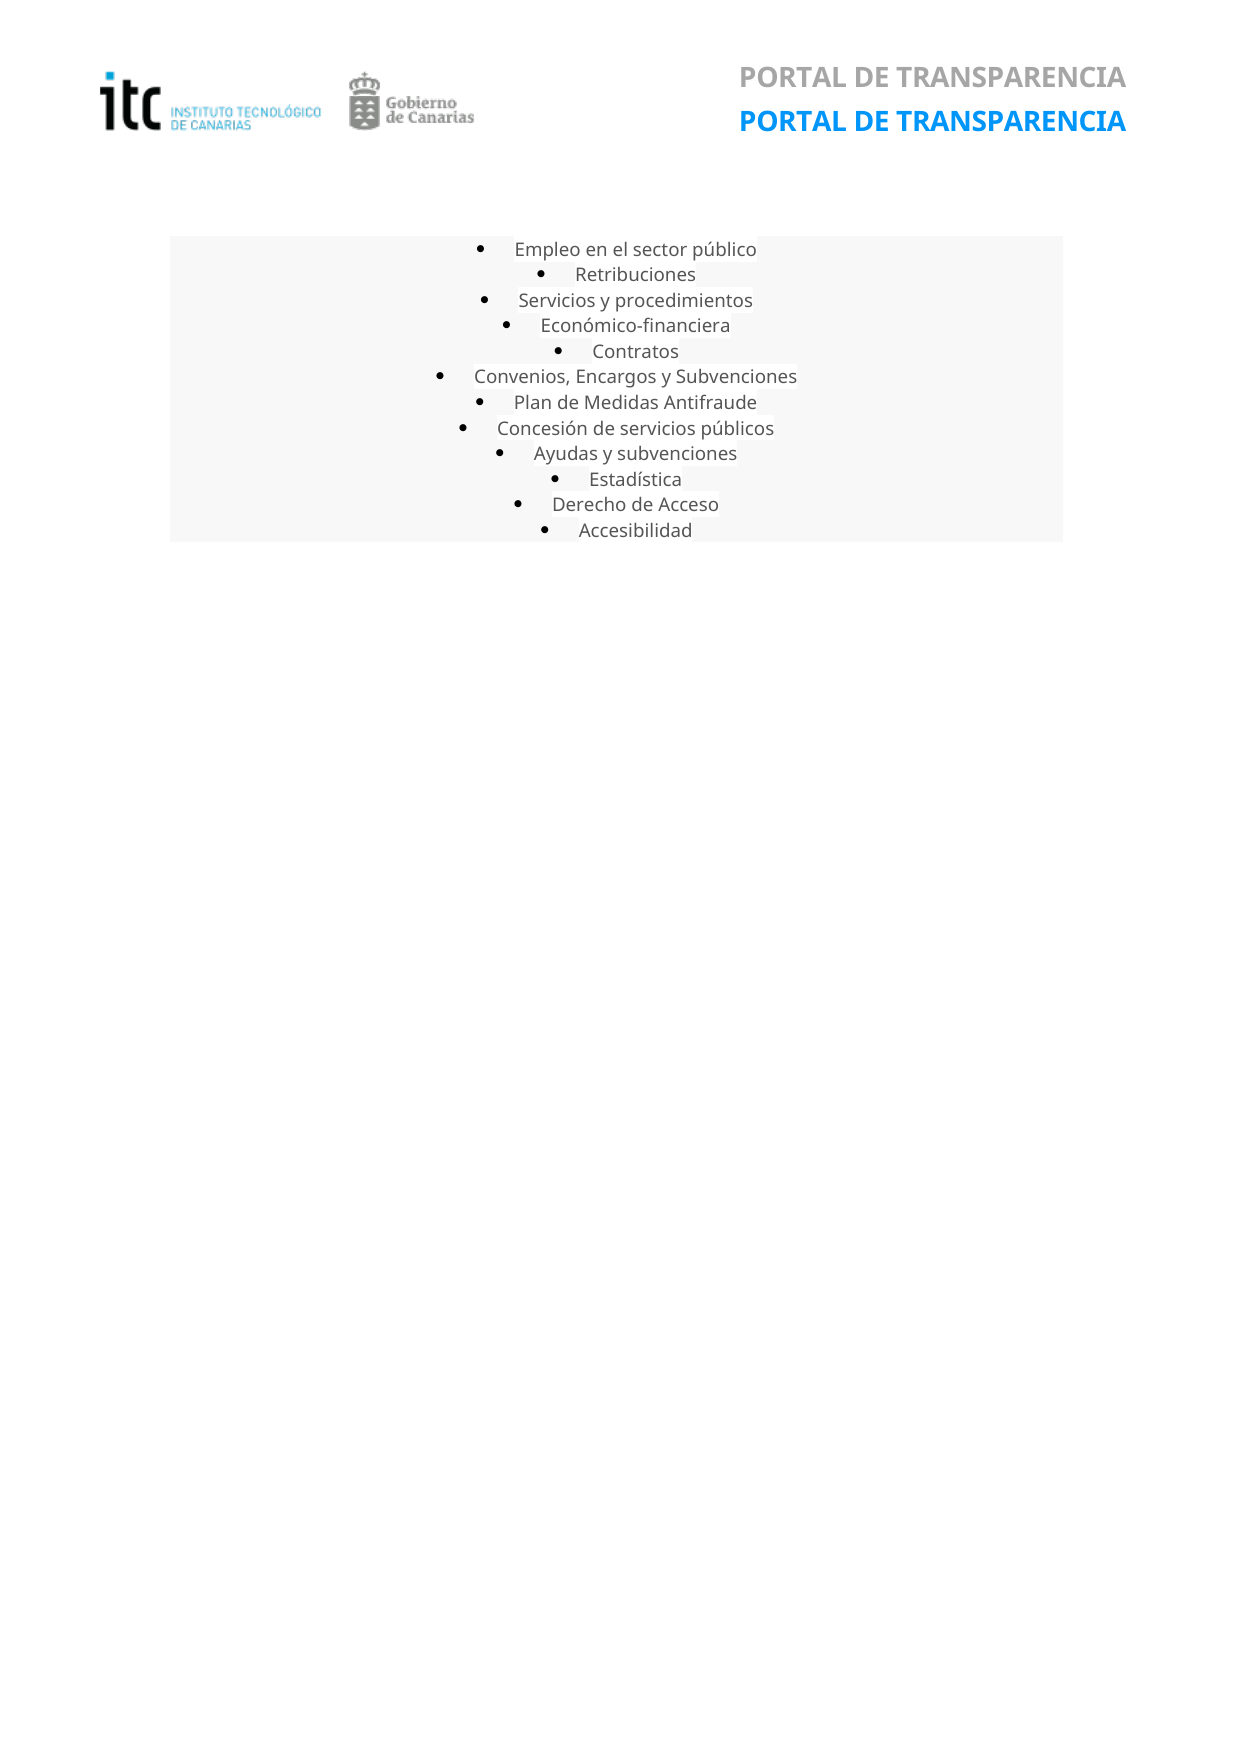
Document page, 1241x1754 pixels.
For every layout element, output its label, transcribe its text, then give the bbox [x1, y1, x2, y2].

list Estadística [170, 466, 1063, 491]
list Ayudas y subvenciones [170, 440, 1063, 466]
list Derecho de Acceso [170, 491, 1063, 517]
list Servicios y procedimientos [170, 287, 1063, 313]
list Retribuciones [170, 262, 1063, 287]
list Convenios, Encargos y Subvenciones [170, 364, 1063, 389]
list Concesión de servicios públicos [170, 415, 1063, 440]
list Contratos [170, 338, 1063, 364]
list Económico-financiera [170, 313, 1063, 338]
list Accesibilidad [170, 517, 1063, 542]
list Empleo en el sector público [170, 236, 1063, 262]
list Plan de Medidas Antifraude [170, 389, 1063, 415]
